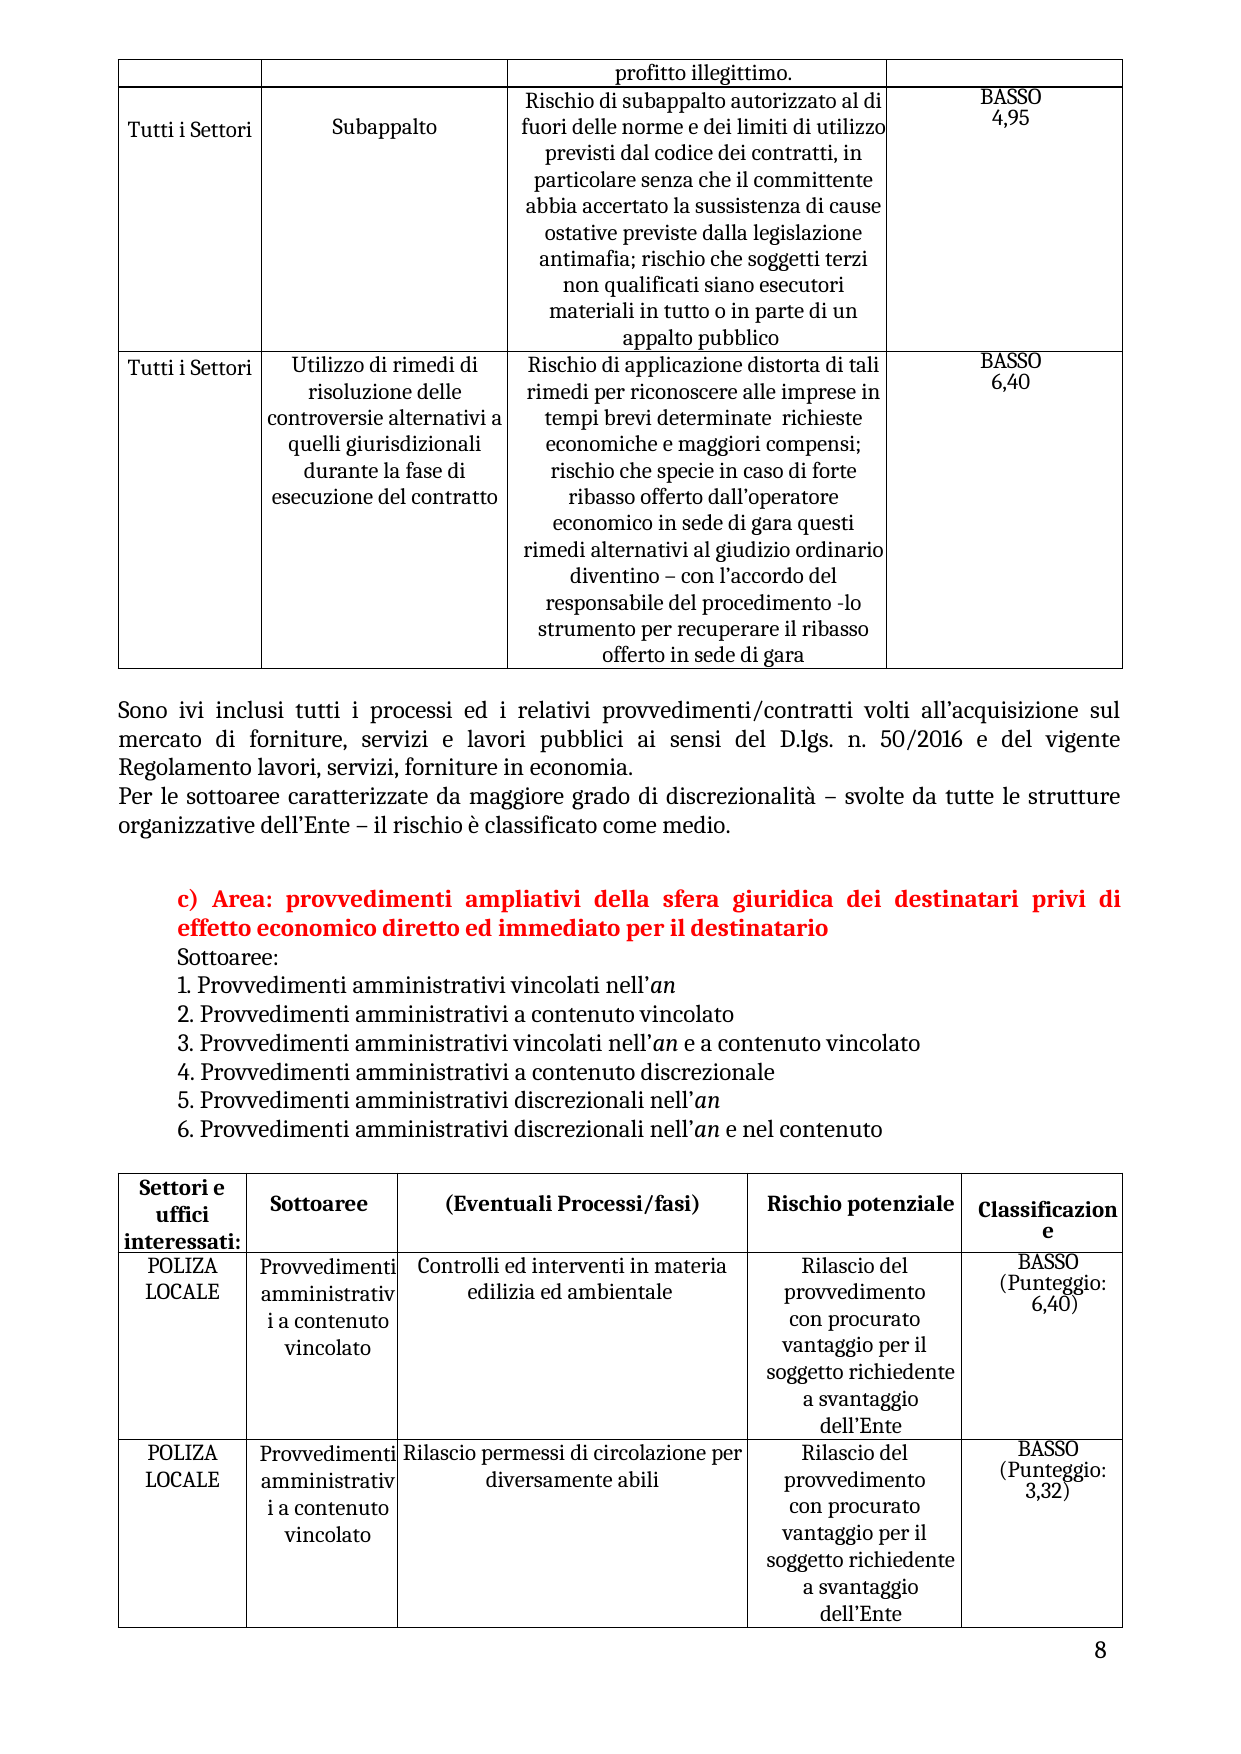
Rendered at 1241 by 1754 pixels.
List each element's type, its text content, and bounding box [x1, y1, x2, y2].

text c) Area: provvedimenti ampliativi della sfera giuridica dei destinatari privi di effetto economico diretto ed immediato per il destinatario [177, 885, 1122, 943]
table_cell Rilascio del provvedimento con procurato vantaggio per il soggetto richiedente a svantaggio dell’Ente [748, 1253, 961, 1439]
text 2. Provvedimenti amministrativi a contenuto vincolato [118, 1000, 1122, 1029]
table_cell Utilizzo di rimedi di risoluzione delle controversie alternativi a quelli giurisdizionali durante la fase di esecuzione del contratto [262, 352, 507, 668]
text Sottoaree: [177, 943, 1122, 971]
table_cell Rischio di subappalto autorizzato al di fuori delle norme e dei limiti di utilizzo previsti dal codice dei contratti, in particolare senza che il committente abbia accertato la sussistenza di cause ostative previste dalla legislazione antimafia; rischio che soggetti terzi non qualificati siano esecutori materiali in tutto o in parte di un appalto pubblico [508, 88, 886, 351]
table_header Rischio potenziale [748, 1174, 961, 1252]
table_cell BASSO 4,95 [887, 88, 1122, 351]
table_cell profitto illegittimo. [508, 60, 886, 86]
table_cell BASSO 6,40 [887, 352, 1122, 668]
table_cell POLIZA LOCALE [119, 1440, 246, 1627]
text 6. Provvedimenti amministrativi discrezionali nell’an e nel contenuto [118, 1115, 1122, 1144]
table_cell Subappalto [262, 88, 507, 351]
table_header Sottoaree [247, 1174, 397, 1252]
table_cell Provvedimenti amministrativi a contenuto vincolato [247, 1440, 397, 1627]
table_cell Controlli ed interventi in materia edilizia ed ambientale [398, 1253, 747, 1439]
table_cell Rilascio permessi di circolazione per diversamente abili [398, 1440, 747, 1627]
text 5. Provvedimenti amministrativi discrezionali nell’an [118, 1086, 1122, 1115]
text 4. Provvedimenti amministrativi a contenuto discrezionale [118, 1058, 1122, 1086]
table_cell [119, 60, 261, 86]
table_cell Tutti i Settori [119, 88, 261, 351]
table_cell Rischio di applicazione distorta di tali rimedi per riconoscere alle imprese in tempi brevi determinate richieste economiche e maggiori compensi; rischio che specie in caso di forte ribasso offerto dall’operatore economico in sede di gara questi rimedi alternativi al giudizio ordinario diventino – con l’accordo del responsabile del procedimento -lo strumento per recuperare il ribasso offerto in sede di gara [508, 352, 886, 668]
table_cell Rilascio del provvedimento con procurato vantaggio per il soggetto richiedente a svantaggio dell’Ente [748, 1440, 961, 1627]
text Sono ivi inclusi tutti i processi ed i relativi provvedimenti/contratti volti all’acquisizione sul mercato di forniture, servizi e lavori pubblici ai sensi del D.lgs. n. 50/2016 e del vigente Regolamento lavori, servizi, forniture in economia. [118, 696, 1122, 782]
table_cell [262, 60, 507, 86]
table_cell Tutti i Settori [119, 352, 261, 668]
table_cell [887, 60, 1122, 86]
table_header Settori e uffici interessati: [119, 1174, 246, 1252]
text Per le sottoaree caratterizzate da maggiore grado di discrezionalità – svolte da tutte le strutture organizzative dell’Ente – il rischio è classificato come medio. [118, 782, 1122, 839]
table_cell Provvedimenti amministrativi a contenuto vincolato [247, 1253, 397, 1439]
text 1. Provvedimenti amministrativi vincolati nell’an [118, 971, 1122, 1000]
table_cell BASSO (Punteggio: 3,32) [962, 1440, 1122, 1627]
table_header (Eventuali Processi/fasi) [398, 1174, 747, 1252]
table_cell POLIZA LOCALE [119, 1253, 246, 1439]
text 3. Provvedimenti amministrativi vincolati nell’an e a contenuto vincolato [118, 1029, 1122, 1058]
table_cell BASSO (Punteggio: 6,40) [962, 1253, 1122, 1439]
table_header Classificazione rischio [962, 1174, 1122, 1252]
